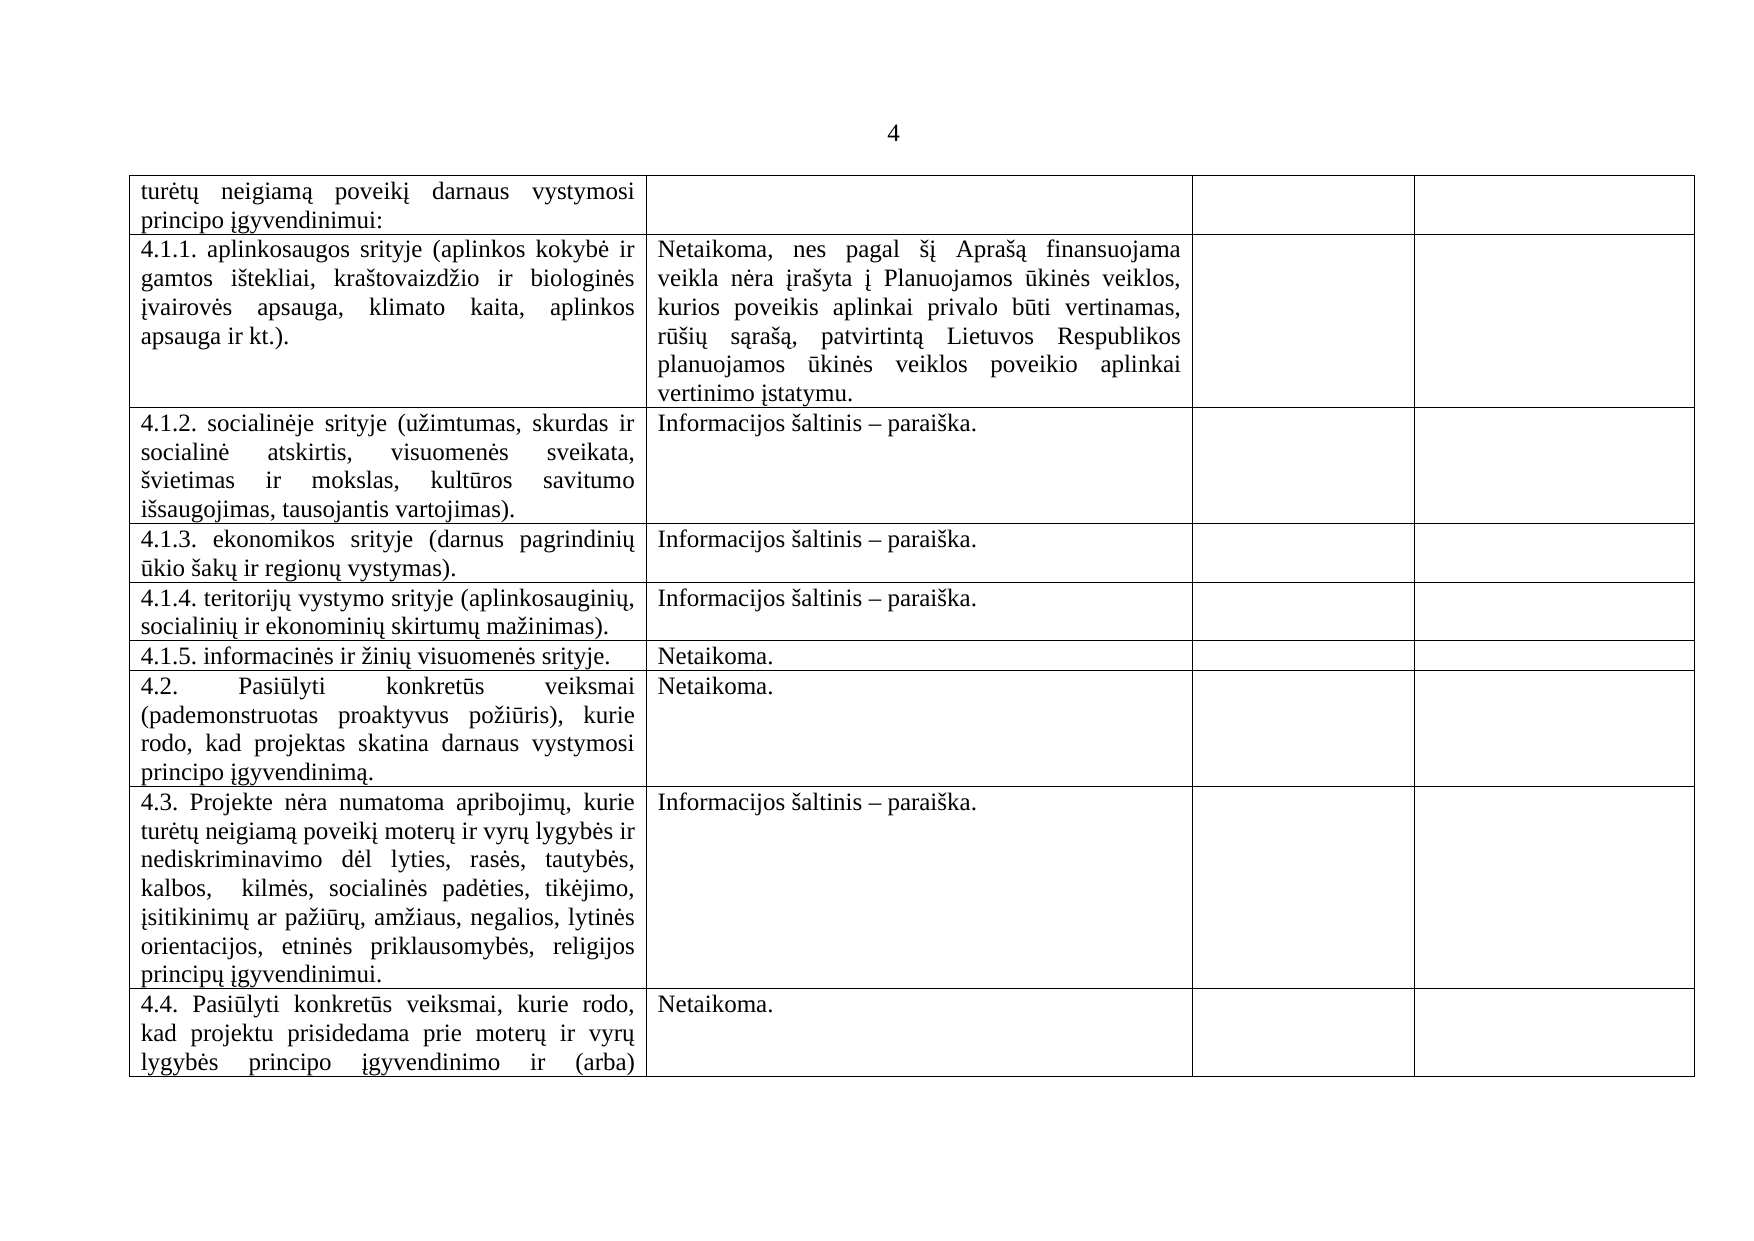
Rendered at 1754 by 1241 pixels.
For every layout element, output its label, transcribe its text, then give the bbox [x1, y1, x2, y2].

table_cell [1193, 583, 1414, 640]
table_cell 4.1.3. ekonomikos srityje (darnus pagrindinių ūkio šakų ir regionų vystymas). [130, 524, 646, 582]
table_cell Netaikoma. [647, 641, 1192, 670]
table_cell [1193, 408, 1414, 523]
table_cell Informacijos šaltinis – paraiška. [647, 408, 1192, 523]
table_cell [1193, 524, 1414, 582]
table_cell [1415, 176, 1694, 233]
table_cell 4.4. Pasiūlyti konkretūs veiksmai, kurie rodo, kad projektu prisidedama prie moterų ir vyrų lygybės principo įgyvendinimo ir (arba) [130, 989, 646, 1076]
table_cell [1415, 524, 1694, 582]
table_cell turėtų neigiamą poveikį darnaus vystymosi principo įgyvendinimui: [130, 176, 646, 233]
table_cell [1193, 787, 1414, 988]
table_cell 4.1.1. aplinkosaugos srityje (aplinkos kokybė ir gamtos ištekliai, kraštovaizdžio ir biologinės įvairovės apsauga, klimato kaita, aplinkos apsauga ir kt.). [130, 235, 646, 407]
table_cell 4.2. Pasiūlyti konkretūs veiksmai (pademonstruotas proaktyvus požiūris), kurie rodo, kad projektas skatina darnaus vystymosi principo įgyvendinimą. [130, 671, 646, 786]
table_cell [1193, 671, 1414, 786]
table_cell Netaikoma, nes pagal šį Aprašą finansuojama veikla nėra įrašyta į Planuojamos ūkinės veiklos, kurios poveikis aplinkai privalo būti vertinamas, rūšių sąrašą, patvirtintą Lietuvos Respublikos planuojamos ūkinės veiklos poveikio aplinkai vertinimo įstatymu. [647, 235, 1192, 407]
table_cell [1415, 408, 1694, 523]
table_cell [1193, 641, 1414, 670]
table_cell 4.1.4. teritorijų vystymo srityje (aplinkosauginių, socialinių ir ekonominių skirtumų mažinimas). [130, 583, 646, 640]
table_cell Informacijos šaltinis – paraiška. [647, 524, 1192, 582]
table_cell [1415, 787, 1694, 988]
table_cell Informacijos šaltinis – paraiška. [647, 787, 1192, 988]
table_cell Informacijos šaltinis – paraiška. [647, 583, 1192, 640]
table_cell [1415, 235, 1694, 407]
table_cell [1193, 235, 1414, 407]
table_cell Netaikoma. [647, 671, 1192, 786]
table_cell [1193, 176, 1414, 233]
table_cell [1415, 641, 1694, 670]
table_cell [1415, 989, 1694, 1076]
table_cell [1415, 671, 1694, 786]
table_cell 4.1.2. socialinėje srityje (užimtumas, skurdas ir socialinė atskirtis, visuomenės sveikata, švietimas ir mokslas, kultūros savitumo išsaugojimas, tausojantis vartojimas). [130, 408, 646, 523]
table_cell [647, 176, 1192, 233]
table_cell [1193, 989, 1414, 1076]
table_cell Netaikoma. [647, 989, 1192, 1076]
table_cell [1415, 583, 1694, 640]
table_cell 4.1.5. informacinės ir žinių visuomenės srityje. [130, 641, 646, 670]
table_cell 4.3. Projekte nėra numatoma apribojimų, kurie turėtų neigiamą poveikį moterų ir vyrų lygybės ir nediskriminavimo dėl lyties, rasės, tautybės, kalbos, kilmės, socialinės padėties, tikėjimo, įsitikinimų ar pažiūrų, amžiaus, negalios, lytinės orientacijos, etninės priklausomybės, religijos principų įgyvendinimui. [130, 787, 646, 988]
